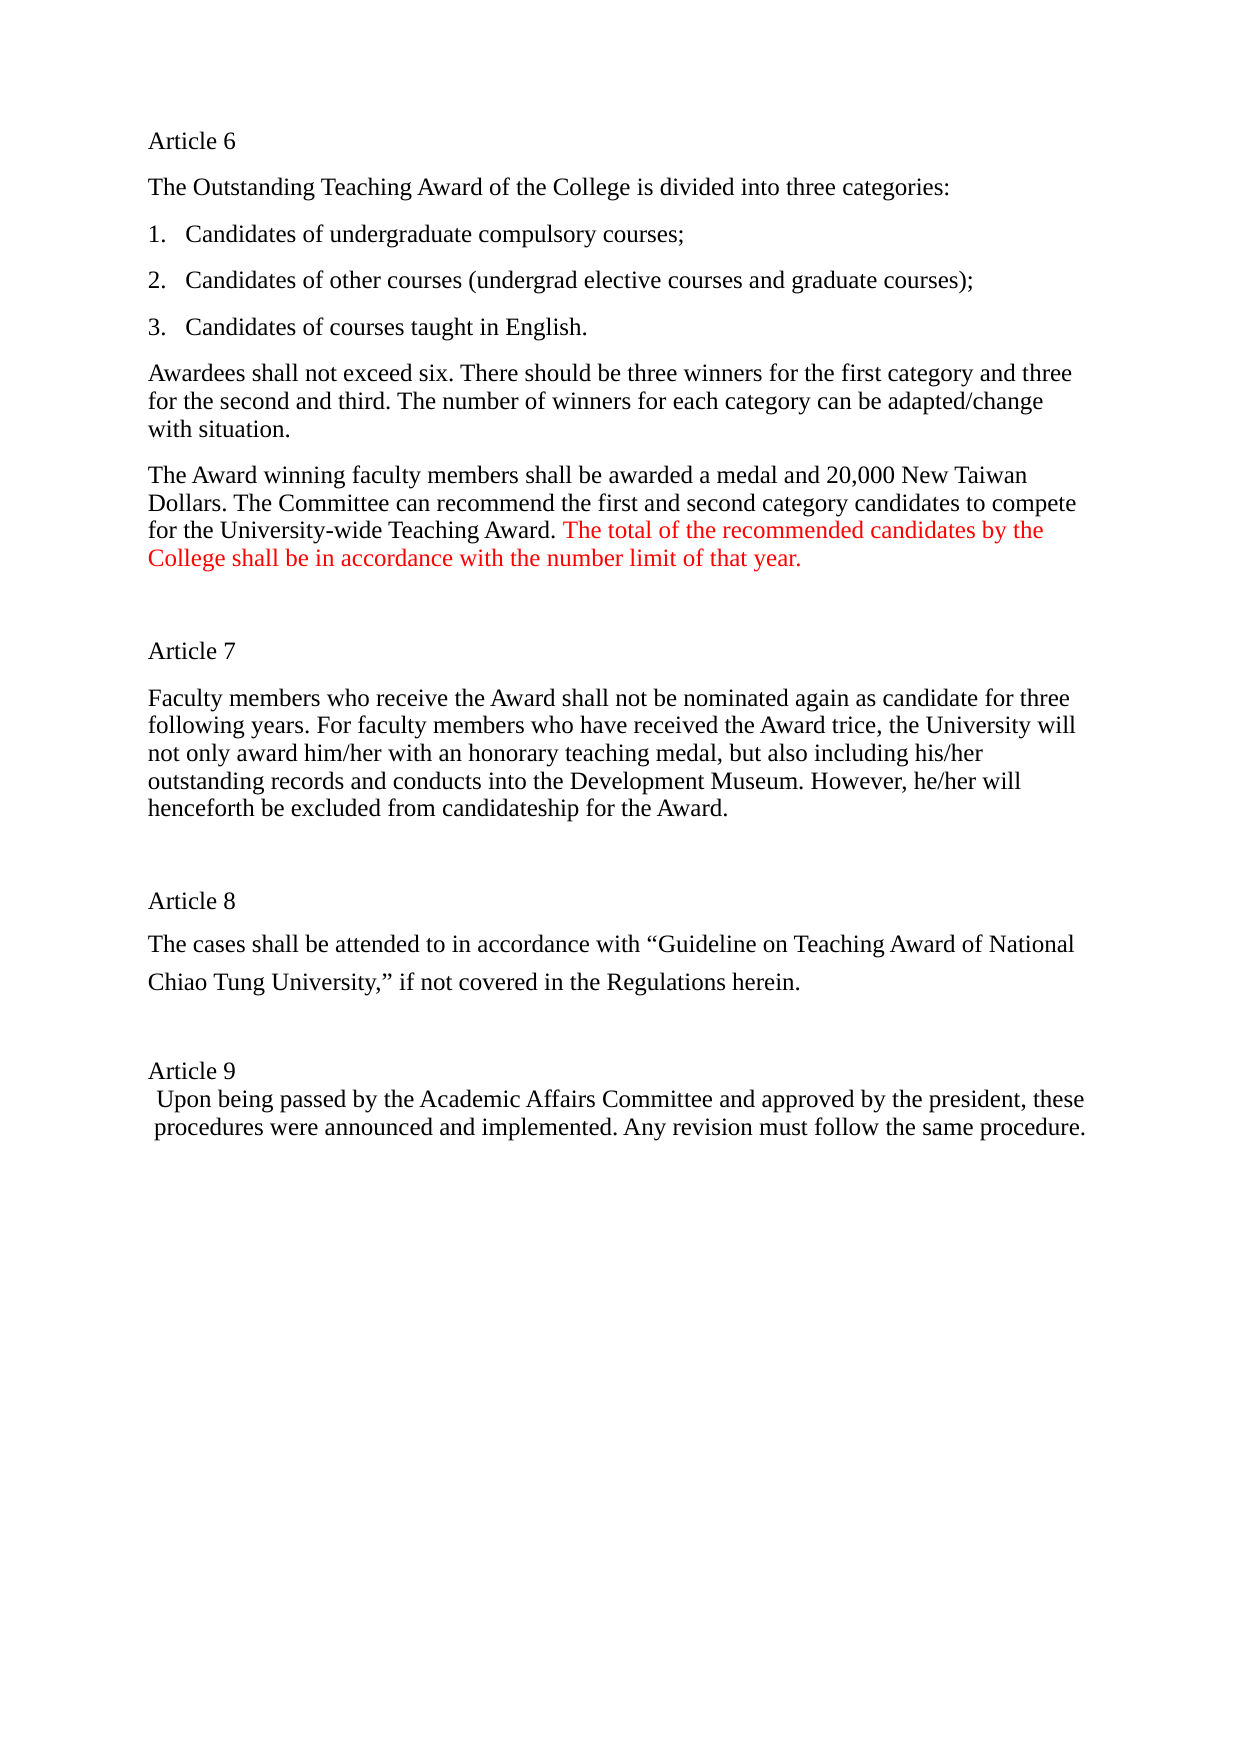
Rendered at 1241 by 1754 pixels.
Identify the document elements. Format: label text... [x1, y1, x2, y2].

text The cases shall be attended to in accordance with “Guideline on Teaching Award of National Chiao Tung University,” if not covered in the Regulations herein. [148, 926, 1092, 1001]
text Awardees shall not exceed six. There should be three winners for the first category and three for the second and third. The number of winners for each category can be adapted/change with situation. [148, 359, 1092, 442]
text Article 8 [148, 887, 1092, 915]
list Candidates of undergraduate compulsory courses; [148, 220, 1092, 248]
text Article 9 [148, 1057, 1092, 1085]
text Article 6 [148, 127, 1092, 155]
text The Outstanding Teaching Award of the College is divided into three categories: [148, 173, 1092, 201]
text Faculty members who receive the Award shall not be nominated again as candidate for three following years. For faculty members who have received the Award trice, the University will not only award him/her with an honorary teaching medal, but also including his/her outstanding records and conducts into the Development Museum. However, he/her will henceforth be excluded from candidateship for the Award. [148, 684, 1092, 822]
list Candidates of other courses (undergrad elective courses and graduate courses); [148, 266, 1092, 294]
text Article 7 [148, 637, 1092, 665]
text The Award winning faculty members shall be awarded a medal and 20,000 New Taiwan Dollars. The Committee can recommend the first and second category candidates to compete for the University-wide Teaching Award. The total of the recommended candidates by the College shall be in accordance with the number limit of that year. [148, 461, 1092, 572]
text Upon being passed by the Academic Affairs Committee and approved by the president, these procedures were announced and implemented. Any revision must follow the same procedure. [148, 1085, 1092, 1141]
list Candidates of courses taught in English. [148, 313, 1092, 341]
